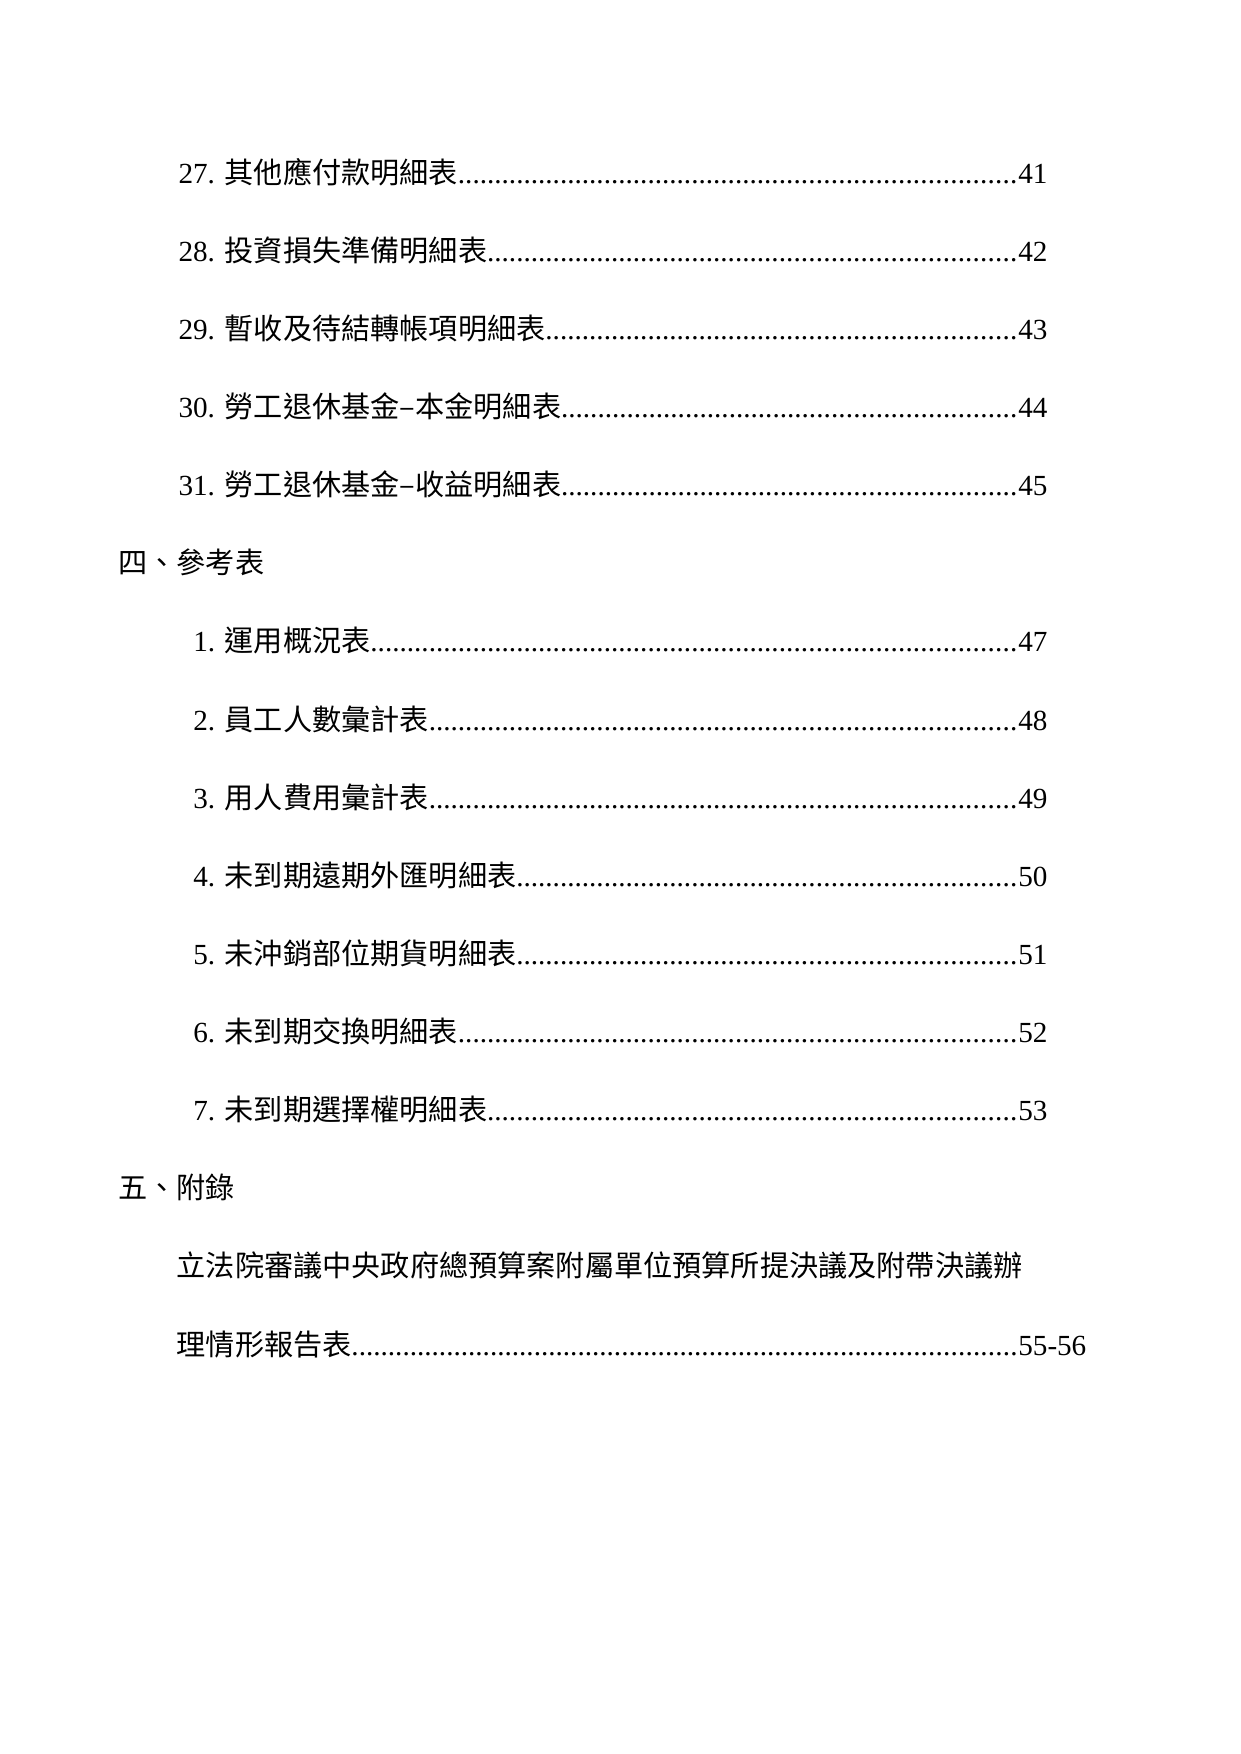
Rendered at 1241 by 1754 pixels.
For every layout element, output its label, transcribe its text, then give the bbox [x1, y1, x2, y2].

list 未到期選擇權明細表 53 [193, 1070, 1122, 1145]
list 勞工退休基金–本金明細表 44 [178, 367, 1122, 442]
text 理情形報告表 55-56 [118, 1305, 1122, 1380]
list 投資損失準備明細表 42 [178, 211, 1122, 286]
list 其他應付款明細表 41 [178, 133, 1122, 208]
list 未沖銷部位期貨明細表 51 [193, 914, 1122, 989]
text 立法院審議中央政府總預算案附屬單位預算所提決議及附帶決議辦 [118, 1227, 1122, 1302]
list 用人費用彙計表 49 [193, 758, 1122, 833]
list 員工人數彙計表 48 [193, 680, 1122, 755]
list 運用概況表 47 [193, 602, 1122, 677]
text 四、參考表 [118, 523, 1122, 598]
list 未到期遠期外匯明細表 50 [193, 836, 1122, 911]
text 五、附錄 [118, 1148, 1122, 1223]
list 暫收及待結轉帳項明細表 43 [178, 289, 1122, 364]
list 勞工退休基金–收益明細表 45 [178, 445, 1122, 520]
list 未到期交換明細表 52 [193, 992, 1122, 1067]
